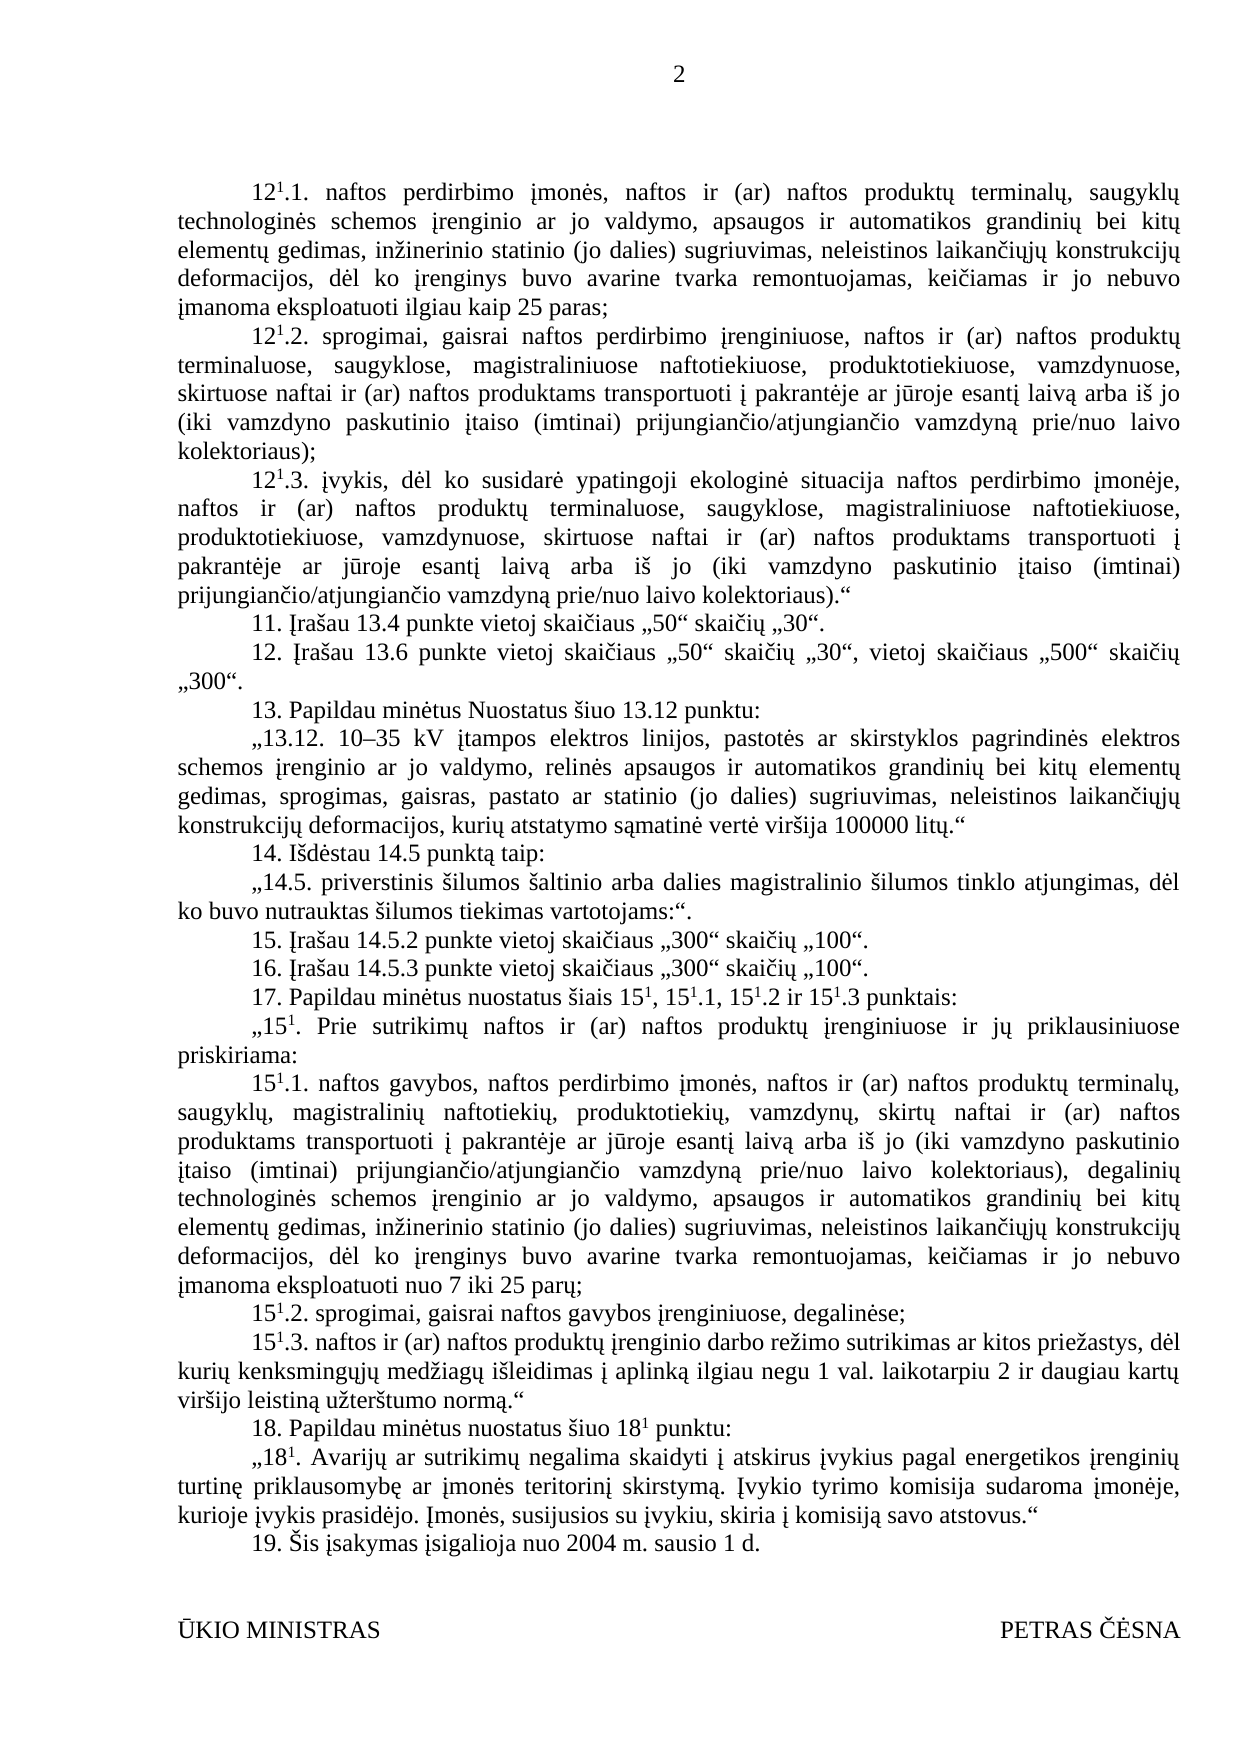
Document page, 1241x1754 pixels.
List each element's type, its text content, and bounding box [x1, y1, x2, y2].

text 121.1. naftos perdirbimo įmonės, naftos ir (ar) naftos produktų terminalų, saugyklų technologinės schemos įrenginio ar jo valdymo, apsaugos ir automatikos grandinių bei kitų elementų gedimas, inžinerinio statinio (jo dalies) sugriuvimas, neleistinos laikančiųjų konstrukcijų deformacijos, dėl ko įrenginys buvo avarine tvarka remontuojamas, keičiamas ir jo nebuvo įmanoma eksploatuoti ilgiau kaip 25 paras; [177, 177, 1181, 321]
text 15. Įrašau 14.5.2 punkte vietoj skaičiaus „300“ skaičių „100“. [177, 925, 1181, 953]
text 121.3. įvykis, dėl ko susidarė ypatingoji ekologinė situacija naftos perdirbimo įmonėje, naftos ir (ar) naftos produktų terminaluose, saugyklose, magistraliniuose naftotiekiuose, produktotiekiuose, vamzdynuose, skirtuose naftai ir (ar) naftos produktams transportuoti į pakrantėje ar jūroje esantį laivą arba iš jo (iki vamzdyno paskutinio įtaiso (imtinai) prijungiančio/atjungiančio vamzdyną prie/nuo laivo kolektoriaus).“ [177, 465, 1181, 608]
text „14.5. priverstinis šilumos šaltinio arba dalies magistralinio šilumos tinklo atjungimas, dėl ko buvo nutrauktas šilumos tiekimas vartotojams:“. [177, 867, 1181, 925]
text 19. Šis įsakymas įsigalioja nuo 2004 m. sausio 1 d. [177, 1528, 1181, 1557]
text 151.3. naftos ir (ar) naftos produktų įrenginio darbo režimo sutrikimas ar kitos priežastys, dėl kurių kenksmingųjų medžiagų išleidimas į aplinką ilgiau negu 1 val. laikotarpiu 2 ir daugiau kartų viršijo leistiną užterštumo normą.“ [177, 1327, 1181, 1413]
text „151. Prie sutrikimų naftos ir (ar) naftos produktų įrenginiuose ir jų priklausiniuose priskiriama: [177, 1011, 1181, 1068]
text „13.12. 10–35 kV įtampos elektros linijos, pastotės ar skirstyklos pagrindinės elektros schemos įrenginio ar jo valdymo, relinės apsaugos ir automatikos grandinių bei kitų elementų gedimas, sprogimas, gaisras, pastato ar statinio (jo dalies) sugriuvimas, neleistinos laikančiųjų konstrukcijų deformacijos, kurių atstatymo sąmatinė vertė viršija 100000 litų.“ [177, 723, 1181, 838]
text 13. Papildau minėtus Nuostatus šiuo 13.12 punktu: [177, 695, 1181, 723]
text 121.2. sprogimai, gaisrai naftos perdirbimo įrenginiuose, naftos ir (ar) naftos produktų terminaluose, saugyklose, magistraliniuose naftotiekiuose, produktotiekiuose, vamzdynuose, skirtuose naftai ir (ar) naftos produktams transportuoti į pakrantėje ar jūroje esantį laivą arba iš jo (iki vamzdyno paskutinio įtaiso (imtinai) prijungiančio/atjungiančio vamzdyną prie/nuo laivo kolektoriaus); [177, 321, 1181, 465]
text 151.2. sprogimai, gaisrai naftos gavybos įrenginiuose, degalinėse; [177, 1298, 1181, 1327]
text ŪKIO MINISTRAS PETRAS ČĖSNA [177, 1615, 1181, 1643]
text 11. Įrašau 13.4 punkte vietoj skaičiaus „50“ skaičių „30“. [177, 608, 1181, 637]
text 17. Papildau minėtus nuostatus šiais 151, 151.1, 151.2 ir 151.3 punktais: [177, 982, 1181, 1011]
text 151.1. naftos gavybos, naftos perdirbimo įmonės, naftos ir (ar) naftos produktų terminalų, saugyklų, magistralinių naftotiekių, produktotiekių, vamzdynų, skirtų naftai ir (ar) naftos produktams transportuoti į pakrantėje ar jūroje esantį laivą arba iš jo (iki vamzdyno paskutinio įtaiso (imtinai) prijungiančio/atjungiančio vamzdyną prie/nuo laivo kolektoriaus), degalinių technologinės schemos įrenginio ar jo valdymo, apsaugos ir automatikos grandinių bei kitų elementų gedimas, inžinerinio statinio (jo dalies) sugriuvimas, neleistinos laikančiųjų konstrukcijų deformacijos, dėl ko įrenginys buvo avarine tvarka remontuojamas, keičiamas ir jo nebuvo įmanoma eksploatuoti nuo 7 iki 25 parų; [177, 1068, 1181, 1298]
text 12. Įrašau 13.6 punkte vietoj skaičiaus „50“ skaičių „30“, vietoj skaičiaus „500“ skaičių „300“. [177, 637, 1181, 695]
text 18. Papildau minėtus nuostatus šiuo 181 punktu: [177, 1413, 1181, 1442]
text 16. Įrašau 14.5.3 punkte vietoj skaičiaus „300“ skaičių „100“. [177, 953, 1181, 982]
text 14. Išdėstau 14.5 punktą taip: [177, 838, 1181, 867]
text „181. Avarijų ar sutrikimų negalima skaidyti į atskirus įvykius pagal energetikos įrenginių turtinę priklausomybę ar įmonės teritorinį skirstymą. Įvykio tyrimo komisija sudaroma įmonėje, kurioje įvykis prasidėjo. Įmonės, susijusios su įvykiu, skiria į komisiją savo atstovus.“ [177, 1442, 1181, 1528]
